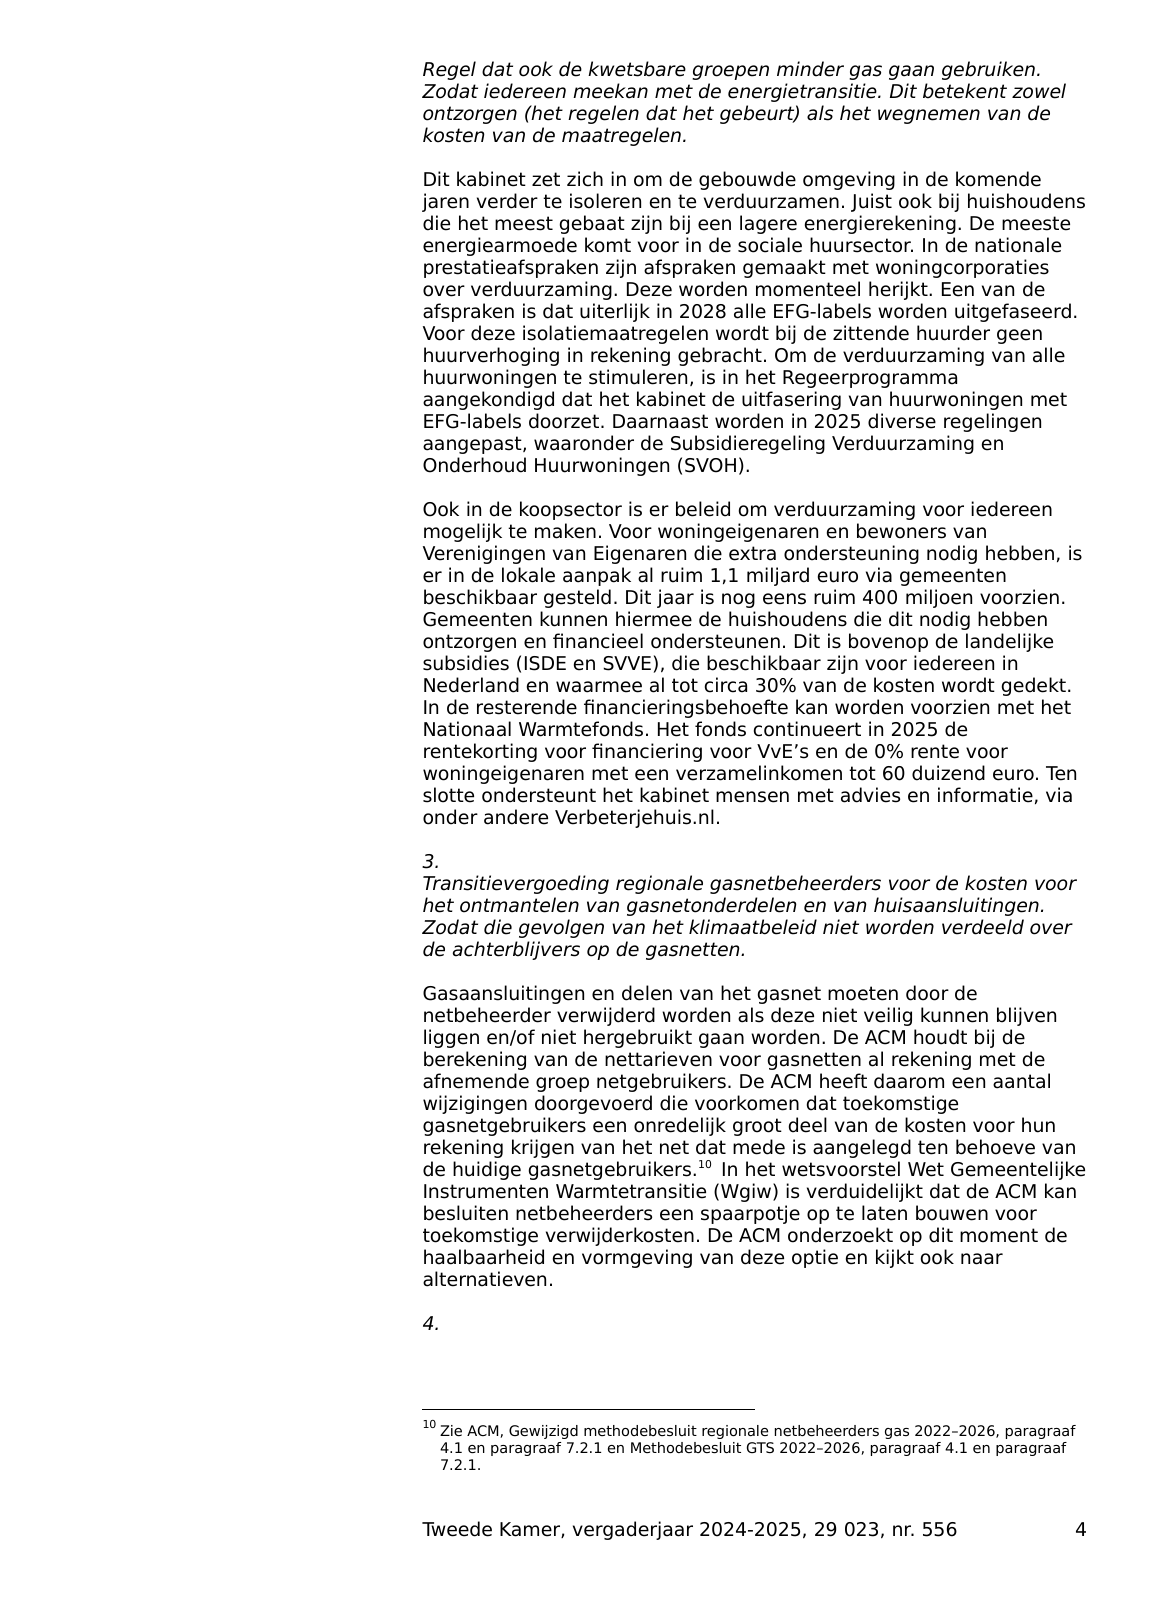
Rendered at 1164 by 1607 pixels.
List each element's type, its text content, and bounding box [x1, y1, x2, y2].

text 3. [422, 851, 1087, 873]
text Ook in de koopsector is er beleid om verduurzaming voor iedereen mogelijk te maken. Voor woningeigenaren en bewoners van Verenigingen van Eigenaren die extra ondersteuning nodig hebben, is er in de lokale aanpak al ruim 1,1 miljard euro via gemeenten beschikbaar gesteld. Dit jaar is nog eens ruim 400 miljoen voorzien. Gemeenten kunnen hiermee de huishoudens die dit nodig hebben ontzorgen en financieel ondersteunen. Dit is bovenop de landelijke subsidies (ISDE en SVVE), die beschikbaar zijn voor iedereen in Nederland en waarmee al tot circa 30% van de kosten wordt gedekt. In de resterende financieringsbehoefte kan worden voorzien met het Nationaal Warmtefonds. Het fonds continueert in 2025 de rentekorting voor financiering voor VvE’s en de 0% rente voor woningeigenaren met een verzamelinkomen tot 60 duizend euro. Ten slotte ondersteunt het kabinet mensen met advies en informatie, via onder andere Verbeterjehuis.nl. [422, 499, 1087, 829]
text Transitievergoeding regionale gasnetbeheerders voor de kosten voor het ontmantelen van gasnetonderdelen en van huisaansluitingen. Zodat die gevolgen van het klimaatbeleid niet worden verdeeld over de achterblijvers op de gasnetten. [422, 873, 1087, 961]
text Regel dat ook de kwetsbare groepen minder gas gaan gebruiken. Zodat iedereen meekan met de energietransitie. Dit betekent zowel ontzorgen (het regelen dat het gebeurt) als het wegnemen van de kosten van de maatregelen. [422, 59, 1087, 147]
text Dit kabinet zet zich in om de gebouwde omgeving in de komende jaren verder te isoleren en te verduurzamen. Juist ook bij huishoudens die het meest gebaat zijn bij een lagere energierekening. De meeste energiearmoede komt voor in de sociale huursector. In de nationale prestatieafspraken zijn afspraken gemaakt met woningcorporaties over verduurzaming. Deze worden momenteel herijkt. Een van de afspraken is dat uiterlijk in 2028 alle EFG-labels worden uitgefaseerd. Voor deze isolatiemaatregelen wordt bij de zittende huurder geen huurverhoging in rekening gebracht. Om de verduurzaming van alle huurwoningen te stimuleren, is in het Regeerprogramma aangekondigd dat het kabinet de uitfasering van huurwoningen met EFG-labels doorzet. Daarnaast worden in 2025 diverse regelingen aangepast, waaronder de Subsidieregeling Verduurzaming en Onderhoud Huurwoningen (SVOH). [422, 169, 1087, 477]
text Gasaansluitingen en delen van het gasnet moeten door de netbeheerder verwijderd worden als deze niet veilig kunnen blijven liggen en/of niet hergebruikt gaan worden. De ACM houdt bij de berekening van de nettarieven voor gasnetten al rekening met de afnemende groep netgebruikers. De ACM heeft daarom een aantal wijzigingen doorgevoerd die voorkomen dat toekomstige gasnetgebruikers een onredelijk groot deel van de kosten voor hun rekening krijgen van het net dat mede is aangelegd ten behoeve van de huidige gasnetgebruikers. In het wetsvoorstel Wet Gemeentelijke Instrumenten Warmtetransitie (Wgiw) is verduidelijkt dat de ACM kan besluiten netbeheerders een spaarpotje op te laten bouwen voor toekomstige verwijderkosten. De ACM onderzoekt op dit moment de haalbaarheid en vormgeving van deze optie en kijkt ook naar alternatieven. [422, 983, 1087, 1291]
text Zie ACM, Gewijzigd methodebesluit regionale netbeheerders gas 2022–2026, paragraaf 4.1 en paragraaf 7.2.1 en Methodebesluit GTS 2022–2026, paragraaf 4.1 en paragraaf 7.2.1. [422, 1418, 1087, 1474]
text 4. [422, 1313, 1087, 1335]
